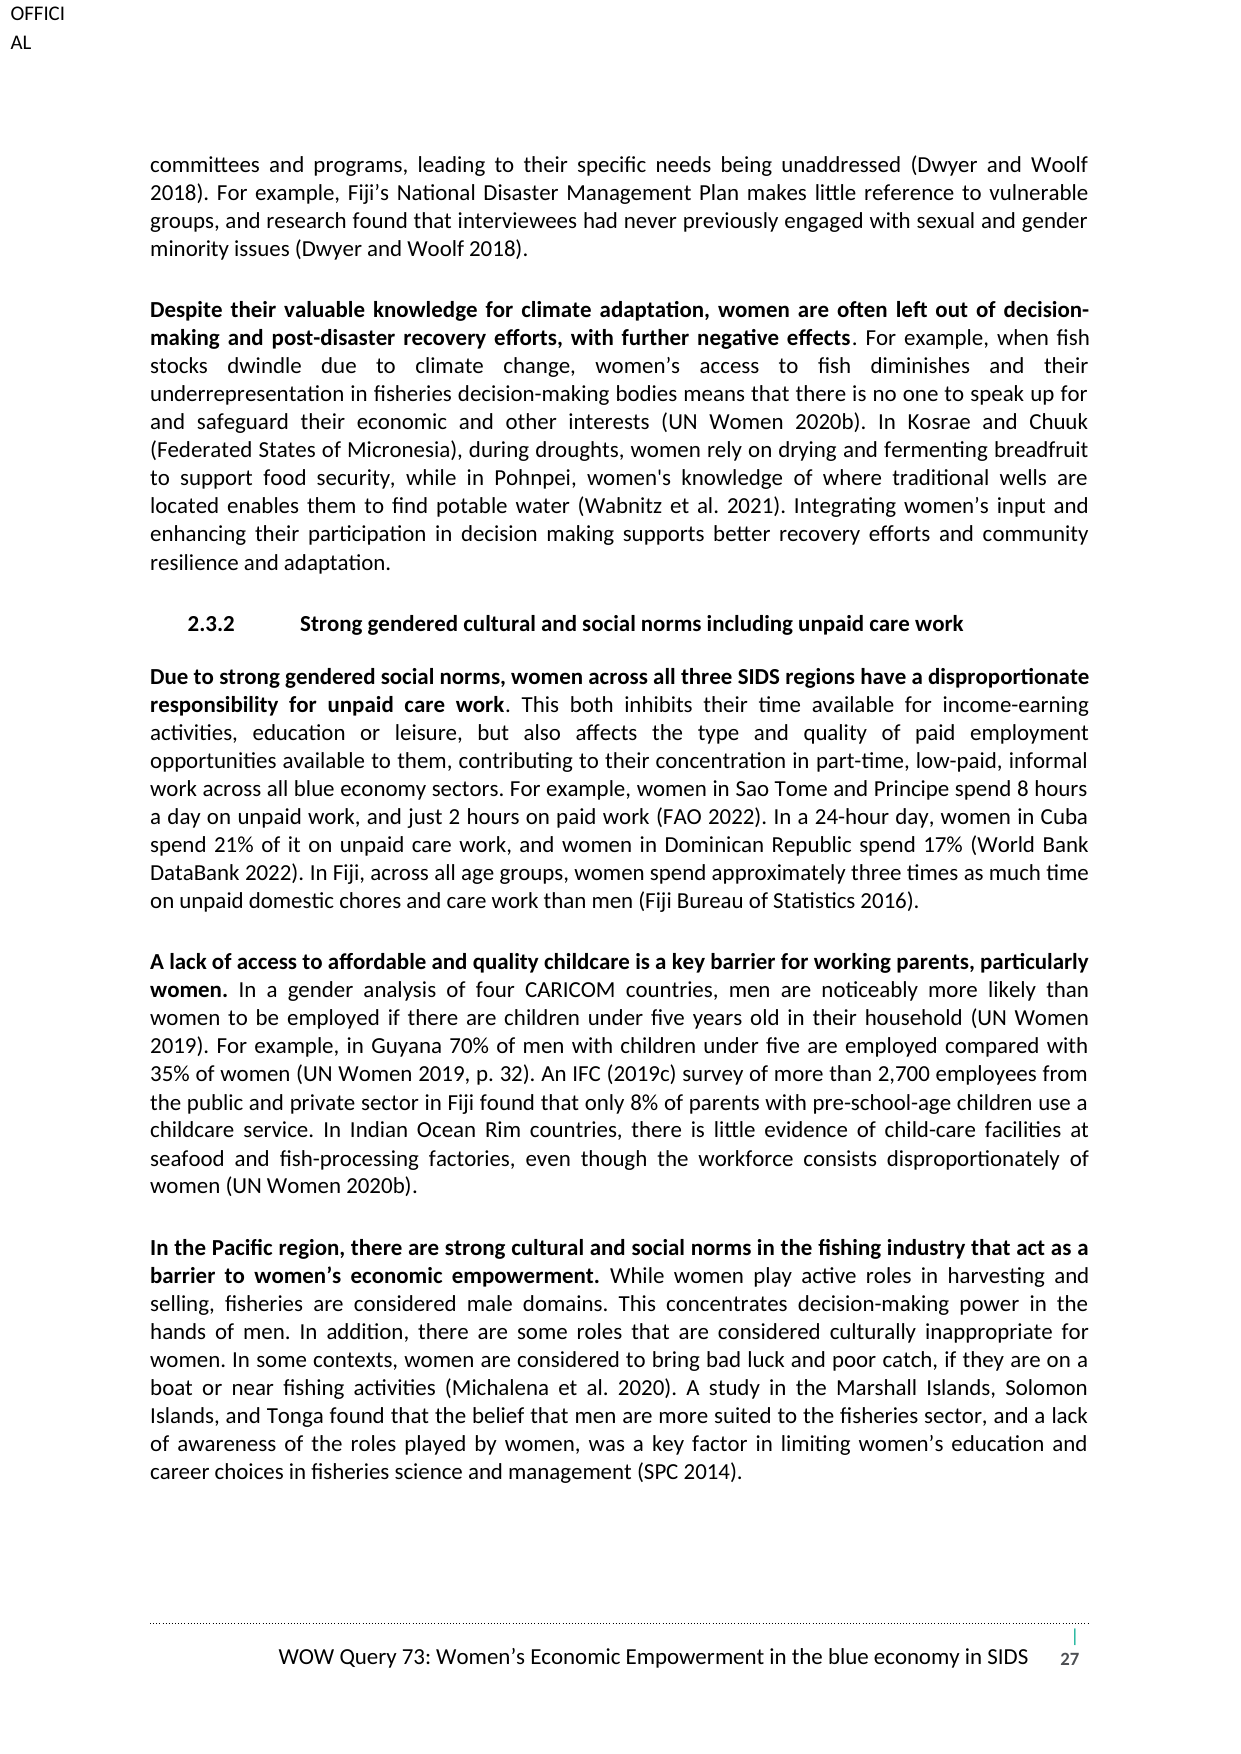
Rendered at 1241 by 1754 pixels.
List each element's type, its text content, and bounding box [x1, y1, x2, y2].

subtitle Strong gendered cultural and social norms including unpaid care work [187, 609, 1090, 637]
text Due to strong gendered social norms, women across all three SIDS regions have a disproportionate responsibility for unpaid care work. This both inhibits their time available for income-earning activities, education or leisure, but also affects the type and quality of paid employment opportunities available to them, contributing to their concentration in part-time, low-paid, informal work across all blue economy sectors. For example, women in Sao Tome and Principe spend 8 hours a day on unpaid work, and just 2 hours on paid work (FAO 2022). In a 24-hour day, women in Cuba spend 21% of it on unpaid care work, and women in Dominican Republic spend 17% (World Bank DataBank 2022). In Fiji, across all age groups, women spend approximately three times as much time on unpaid domestic chores and care work than men (Fiji Bureau of Statistics 2016). [150, 662, 1090, 914]
text A lack of access to affordable and quality childcare is a key barrier for working parents, particularly women. In a gender analysis of four CARICOM countries, men are noticeably more likely than women to be employed if there are children under five years old in their household (UN Women 2019). For example, in Guyana 70% of men with children under five are employed compared with 35% of women (UN Women 2019, p. 32). An IFC (2019c) survey of more than 2,700 employees from the public and private sector in Fiji found that only 8% of parents with pre-school-age children use a childcare service. In Indian Ocean Rim countries, there is little evidence of child-care facilities at seafood and fish-processing factories, even though the workforce consists disproportionately of women (UN Women 2020b). [150, 947, 1090, 1200]
text committees and programs, leading to their specific needs being unaddressed (Dwyer and Woolf 2018). For example, Fiji’s National Disaster Management Plan makes little reference to vulnerable groups, and research found that interviewees had never previously engaged with sexual and gender minority issues (Dwyer and Woolf 2018). [150, 150, 1090, 262]
text In the Pacific region, there are strong cultural and social norms in the fishing industry that act as a barrier to women’s economic empowerment. While women play active roles in harvesting and selling, fisheries are considered male domains. This concentrates decision-making power in the hands of men. In addition, there are some roles that are considered culturally inappropriate for women. In some contexts, women are considered to bring bad luck and poor catch, if they are on a boat or near fishing activities (Michalena et al. 2020). A study in the Marshall Islands, Solomon Islands, and Tonga found that the belief that men are more suited to the fisheries sector, and a lack of awareness of the roles played by women, was a key factor in limiting women’s education and career choices in fisheries science and management (SPC 2014). [150, 1233, 1090, 1485]
text Despite their valuable knowledge for climate adaptation, women are often left out of decision-making and post-disaster recovery efforts, with further negative effects. For example, when fish stocks dwindle due to climate change, women’s access to fish diminishes and their underrepresentation in fisheries decision-making bodies means that there is no one to speak up for and safeguard their economic and other interests (UN Women 2020b). In Kosrae and Chuuk (Federated States of Micronesia), during droughts, women rely on drying and fermenting breadfruit to support food security, while in Pohnpei, women's knowledge of where traditional wells are located enables them to find potable water (Wabnitz et al. 2021). Integrating women’s input and enhancing their participation in decision making supports better recovery efforts and community resilience and adaptation. [150, 295, 1090, 576]
